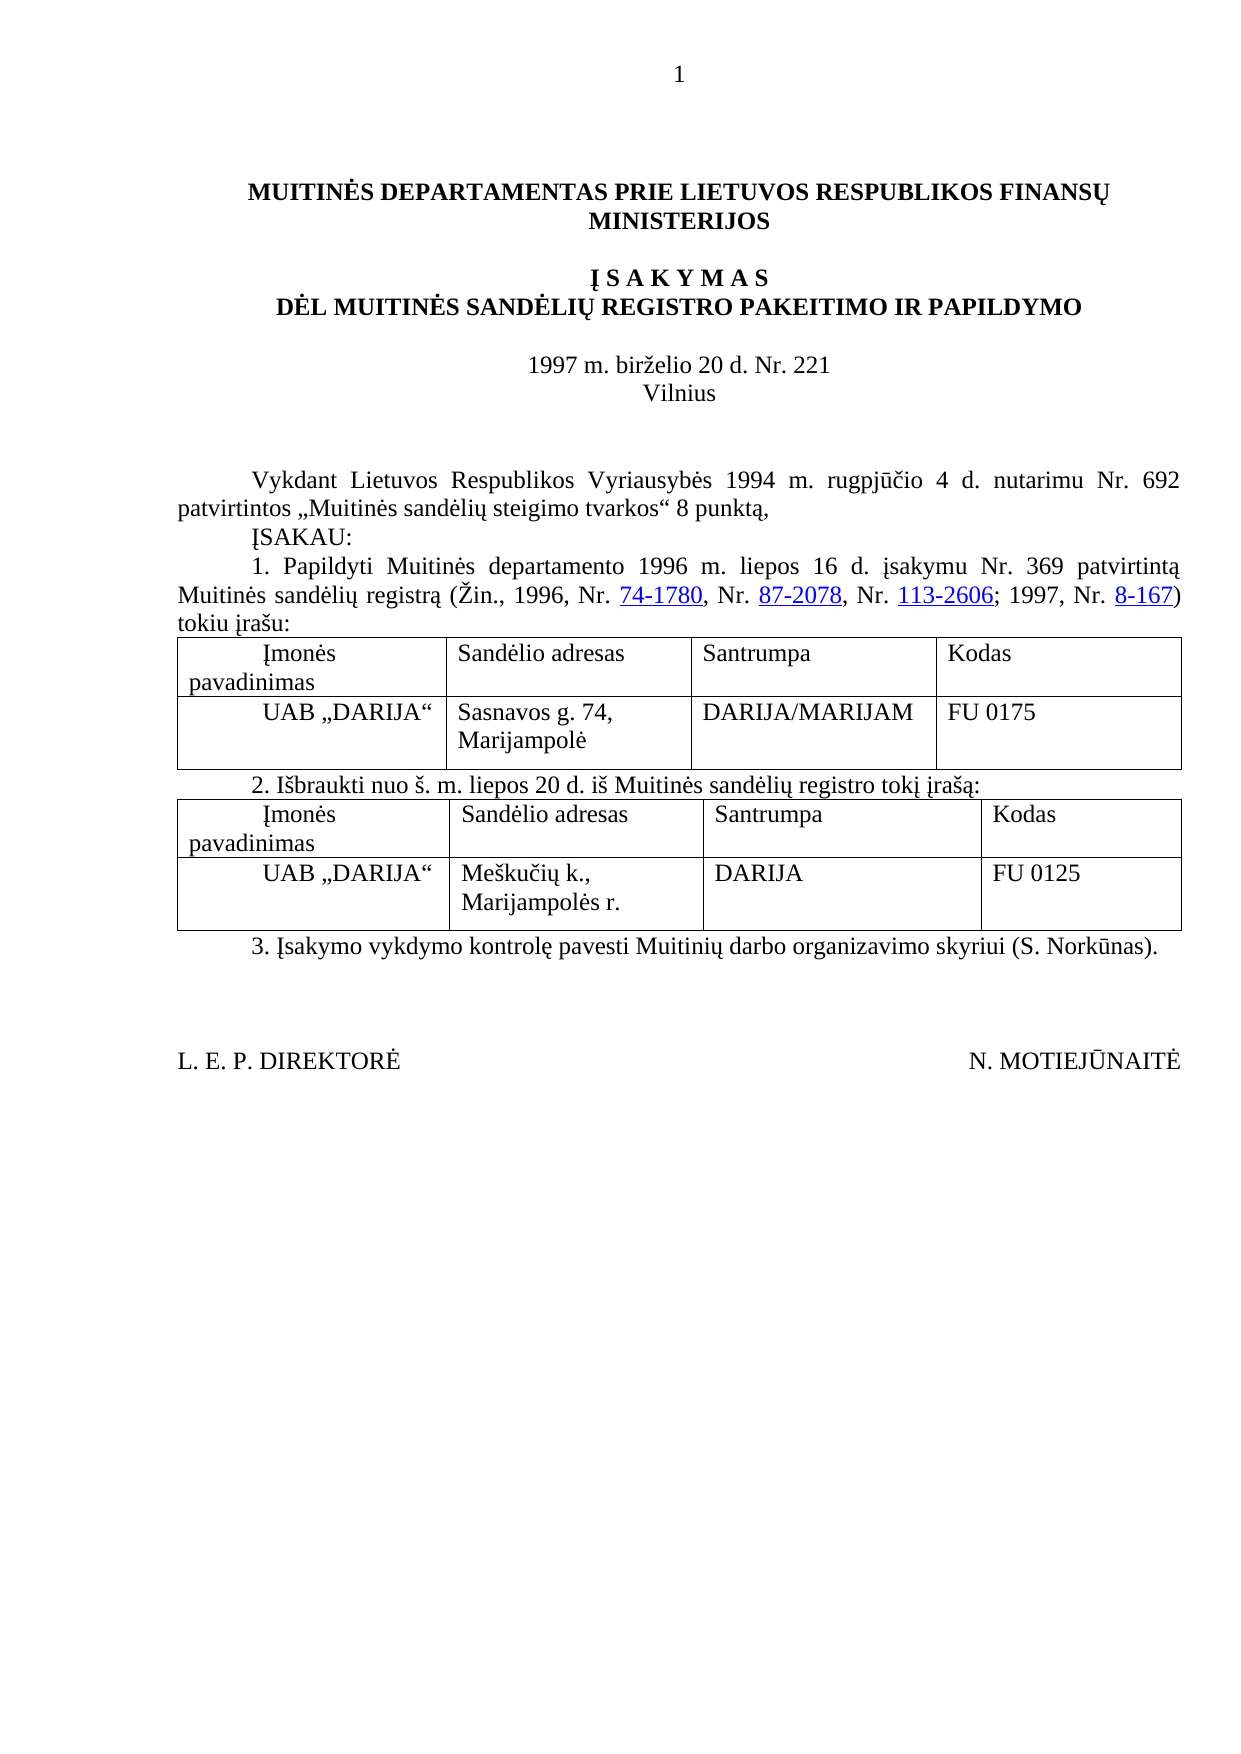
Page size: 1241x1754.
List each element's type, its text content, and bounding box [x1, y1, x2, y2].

table_cell DARIJA [704, 858, 981, 930]
table_header Sandėlio adresas [450, 800, 703, 857]
text 1997 m. birželio 20 d. Nr. 221 [177, 350, 1181, 378]
table_header Santrumpa [704, 800, 981, 857]
table_cell FU 0175 [937, 697, 1181, 769]
text L. E. P. DIREKTORĖ N. MOTIEJŪNAITĖ [177, 1046, 1181, 1075]
table_cell UAB „DARIJA“ [178, 697, 446, 769]
text 3. Įsakymo vykdymo kontrolę pavesti Muitinių darbo organizavimo skyriui (S. Norkūnas). [177, 931, 1181, 960]
table_header Kodas [982, 800, 1181, 857]
text 1. Papildyti Muitinės departamento 1996 m. liepos 16 d. įsakymu Nr. 369 patvirtintą Muitinės sandėlių registrą (Žin., 1996, Nr. 74-1780, Nr. 87-2078, Nr. 113-2606; 1997, Nr. 8-167) tokiu įrašu: [177, 551, 1181, 637]
table_header Kodas [937, 638, 1181, 696]
text ĮSAKAU: [177, 522, 1181, 551]
text Į S A K Y M A S [177, 263, 1181, 292]
text Vilnius [177, 378, 1181, 407]
table_cell Sasnavos g. 74, Marijampolė [447, 697, 691, 769]
text MUITINĖS DEPARTAMENTAS PRIE LIETUVOS RESPUBLIKOS FINANSŲ MINISTERIJOS [177, 177, 1181, 235]
table_header Sandėlio adresas [447, 638, 691, 696]
text Vykdant Lietuvos Respublikos Vyriausybės 1994 m. rugpjūčio 4 d. nutarimu Nr. 692 patvirtintos „Muitinės sandėlių steigimo tvarkos“ 8 punktą, [177, 465, 1181, 522]
table_header Santrumpa [692, 638, 936, 696]
table_cell DARIJA/MARIJAM [692, 697, 936, 769]
table_cell UAB „DARIJA“ [178, 858, 449, 930]
table_cell FU 0125 [982, 858, 1181, 930]
table_header Įmonės pavadinimas [178, 638, 446, 696]
text 2. Išbraukti nuo š. m. liepos 20 d. iš Muitinės sandėlių registro tokį įrašą: [177, 770, 1181, 798]
text DĖL MUITINĖS SANDĖLIŲ REGISTRO PAKEITIMO IR PAPILDYMO [177, 292, 1181, 321]
table_cell Meškučių k., Marijampolės r. [450, 858, 703, 930]
table_header Įmonės pavadinimas [178, 800, 449, 857]
